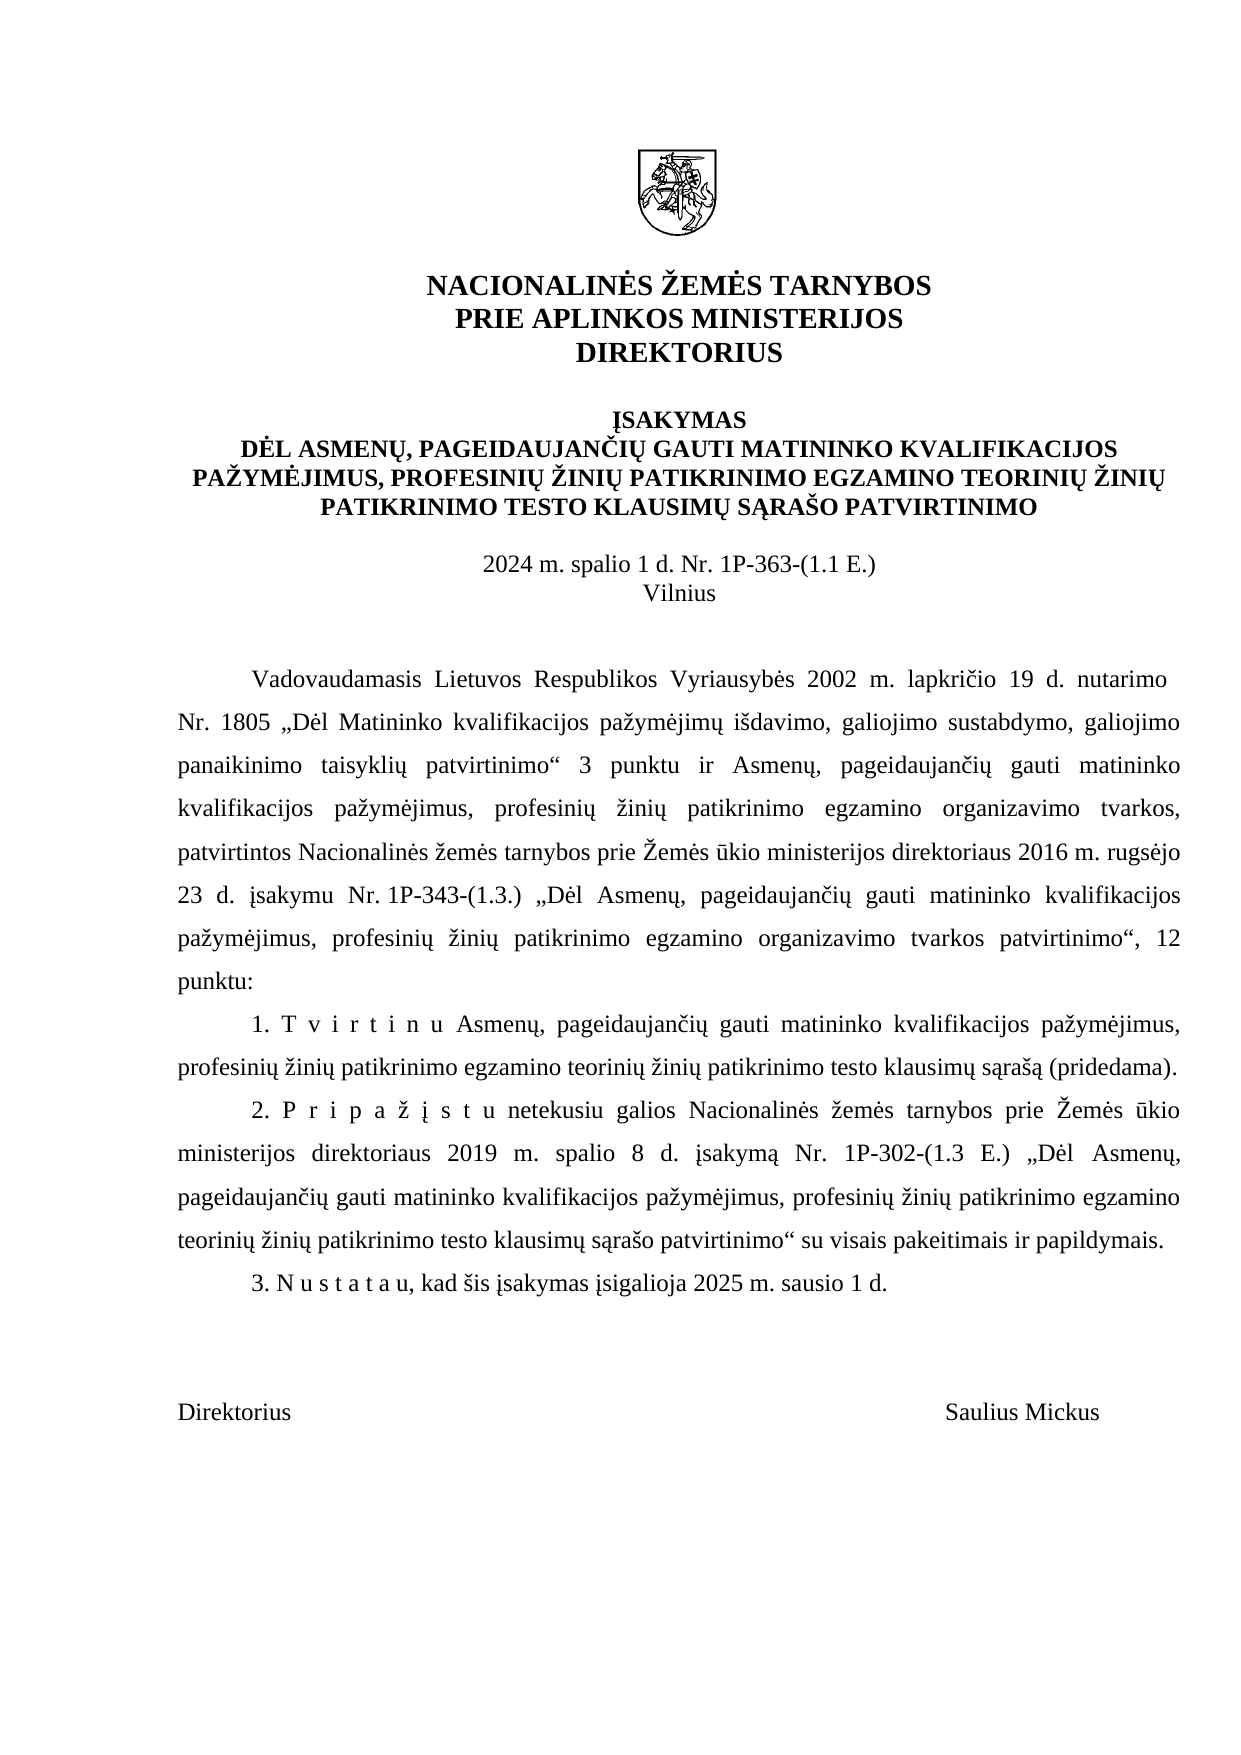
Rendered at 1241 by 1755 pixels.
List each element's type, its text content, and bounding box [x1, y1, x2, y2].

text Vadovaudamasis Lietuvos Respublikos Vyriausybės 2002 m. lapkričio 19 d. nutarimo Nr. 1805 „Dėl Matininko kvalifikacijos pažymėjimų išdavimo, galiojimo sustabdymo, galiojimo panaikinimo taisyklių patvirtinimo“ 3 punktu ir Asmenų, pageidaujančių gauti matininko kvalifikacijos pažymėjimus, profesinių žinių patikrinimo egzamino organizavimo tvarkos, patvirtintos Nacionalinės žemės tarnybos prie Žemės ūkio ministerijos direktoriaus 2016 m. rugsėjo 23 d. įsakymu Nr. 1P-343-(1.3.) „Dėl Asmenų, pageidaujančių gauti matininko kvalifikacijos pažymėjimus, profesinių žinių patikrinimo egzamino organizavimo tvarkos patvirtinimo“, 12 punktu: [177, 664, 1181, 995]
subtitle 2024 m. spalio 1 d. Nr. 1P-363-(1.1 E.) [177, 549, 1181, 578]
text Nacionalinės žemės tarnybos [177, 268, 1181, 301]
text įsakymas [177, 405, 1181, 434]
text 3. N u s t a t a u, kad šis įsakymas įsigalioja 2025 m. sausio 1 d. [177, 1268, 1181, 1297]
text direktorius [177, 335, 1181, 368]
text Direktorius Saulius Mickus [177, 1397, 1181, 1426]
text 1. T v i r t i n u Asmenų, pageidaujančių gauti matininko kvalifikacijos pažymėjimus, profesinių žinių patikrinimo egzamino teorinių žinių patikrinimo testo klausimų sąrašą (pridedama). [177, 1009, 1181, 1081]
text 2. P r i p a ž į s t u netekusiu galios Nacionalinės žemės tarnybos prie Žemės ūkio ministerijos direktoriaus 2019 m. spalio 8 d. įsakymą Nr. 1P-302-(1.3 E.) „Dėl Asmenų, pageidaujančių gauti matininko kvalifikacijos pažymėjimus, profesinių žinių patikrinimo egzamino teorinių žinių patikrinimo testo klausimų sąrašo patvirtinimo“ su visais pakeitimais ir papildymais. [177, 1095, 1181, 1253]
text Vilnius [177, 578, 1181, 607]
text DĖL ASMENŲ, PAGEIDAUJANČIŲ GAUTI MATININKO KVALIFIKACIJOS PAŽYMĖJIMUS, PROFESINIŲ ŽINIŲ PATIKRINIMO egzamino teorinių žinių patikrinimo testo klausimų sąrašo patvirtinimo [177, 434, 1181, 520]
text Prie APLINKOS ministerijos [177, 301, 1181, 335]
